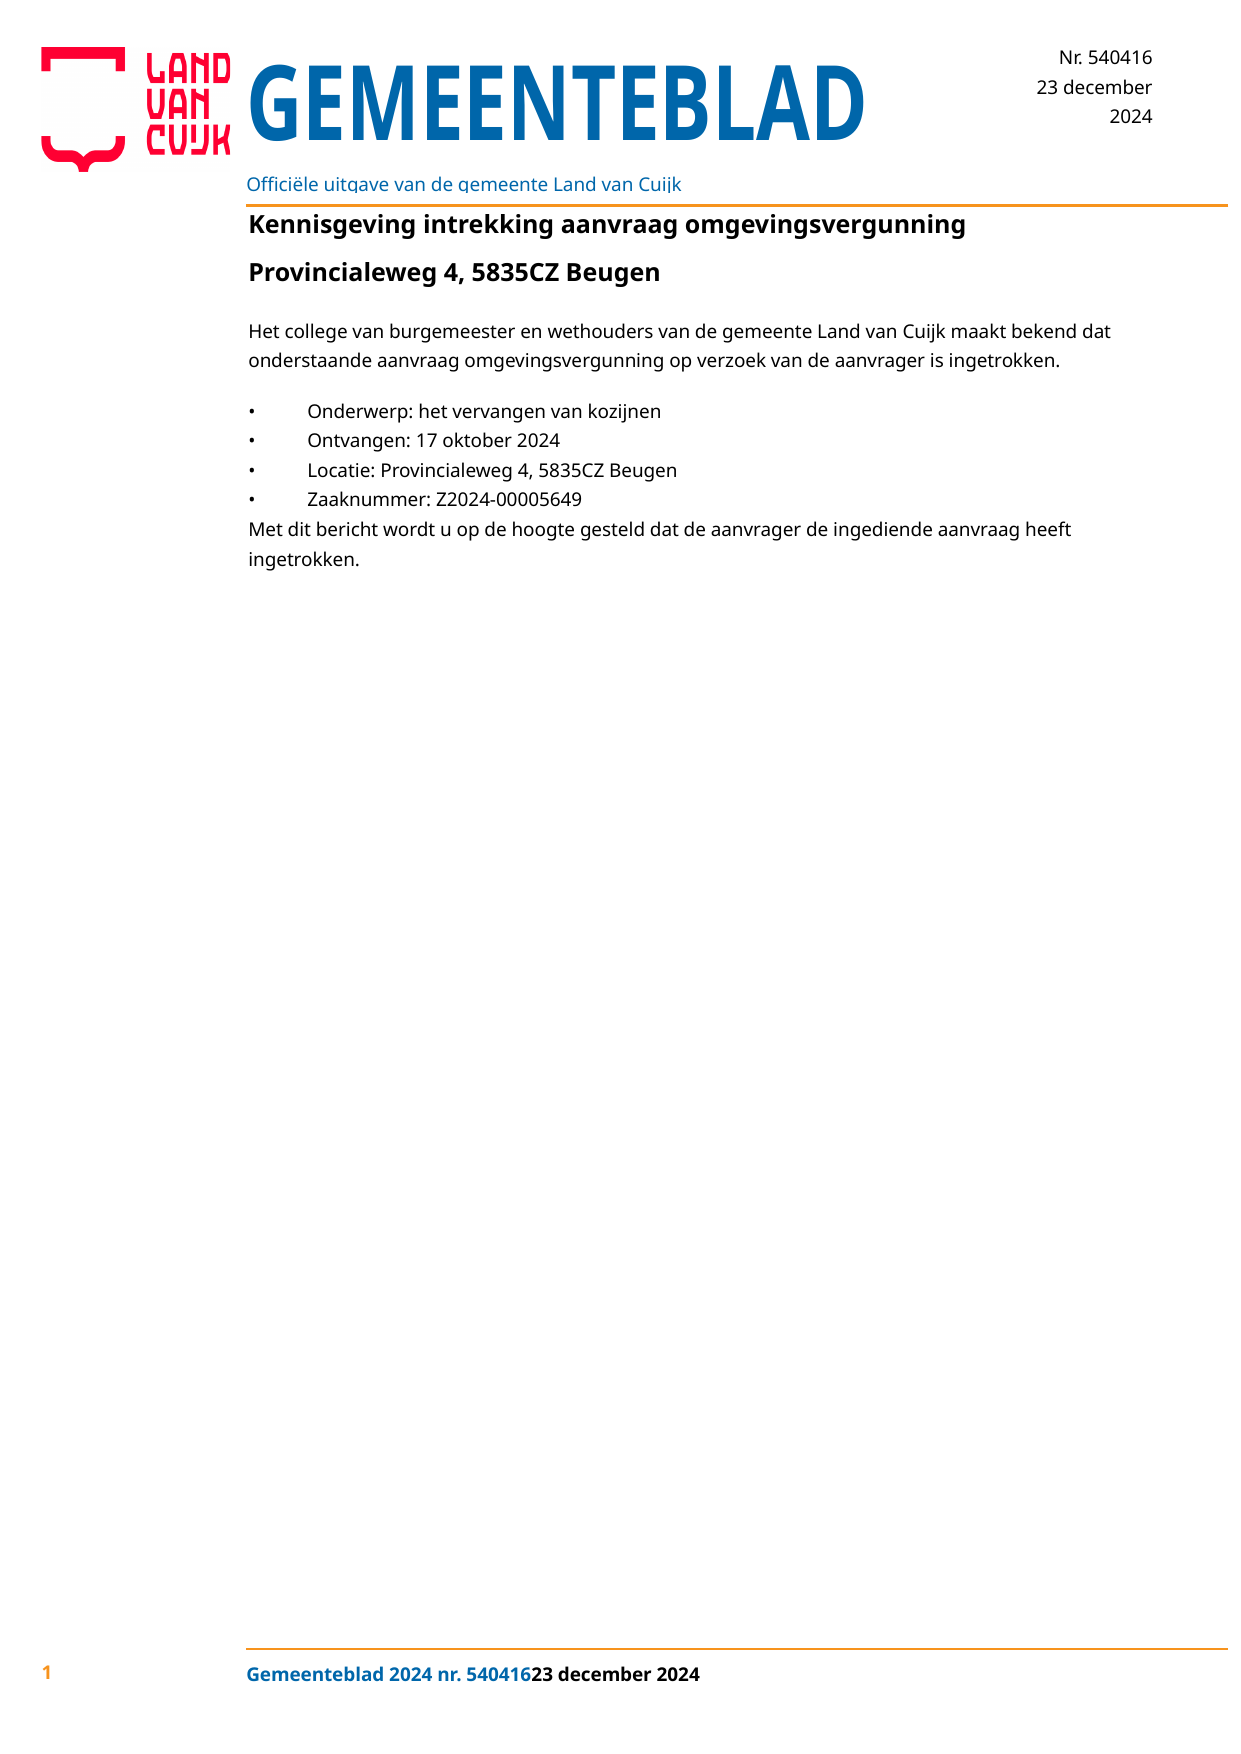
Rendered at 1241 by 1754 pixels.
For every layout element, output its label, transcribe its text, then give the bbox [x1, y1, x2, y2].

list Onderwerp: het vervangen van kozijnen [248, 398, 1152, 424]
picture [41, 47, 231, 172]
list Ontvangen: 17 oktober 2024 [248, 427, 1152, 453]
text Kennisgeving intrekking aanvraag omgevingsvergunning Provincialeweg 4, 5835CZ Beugen [248, 207, 1152, 288]
list Locatie: Provincialeweg 4, 5835CZ Beugen [248, 457, 1152, 483]
text Met dit bericht wordt u op de hoogte gesteld dat de aanvrager de ingediende aanvraag heeft ingetrokken. [248, 516, 1152, 572]
list Zaaknummer: Z2024-00005649 [248, 487, 1152, 512]
text Het college van burgemeester en wethouders van de gemeente Land van Cuijk maakt bekend dat onderstaande aanvraag omgevingsvergunning op verzoek van de aanvrager is ingetrokken. [248, 318, 1152, 373]
